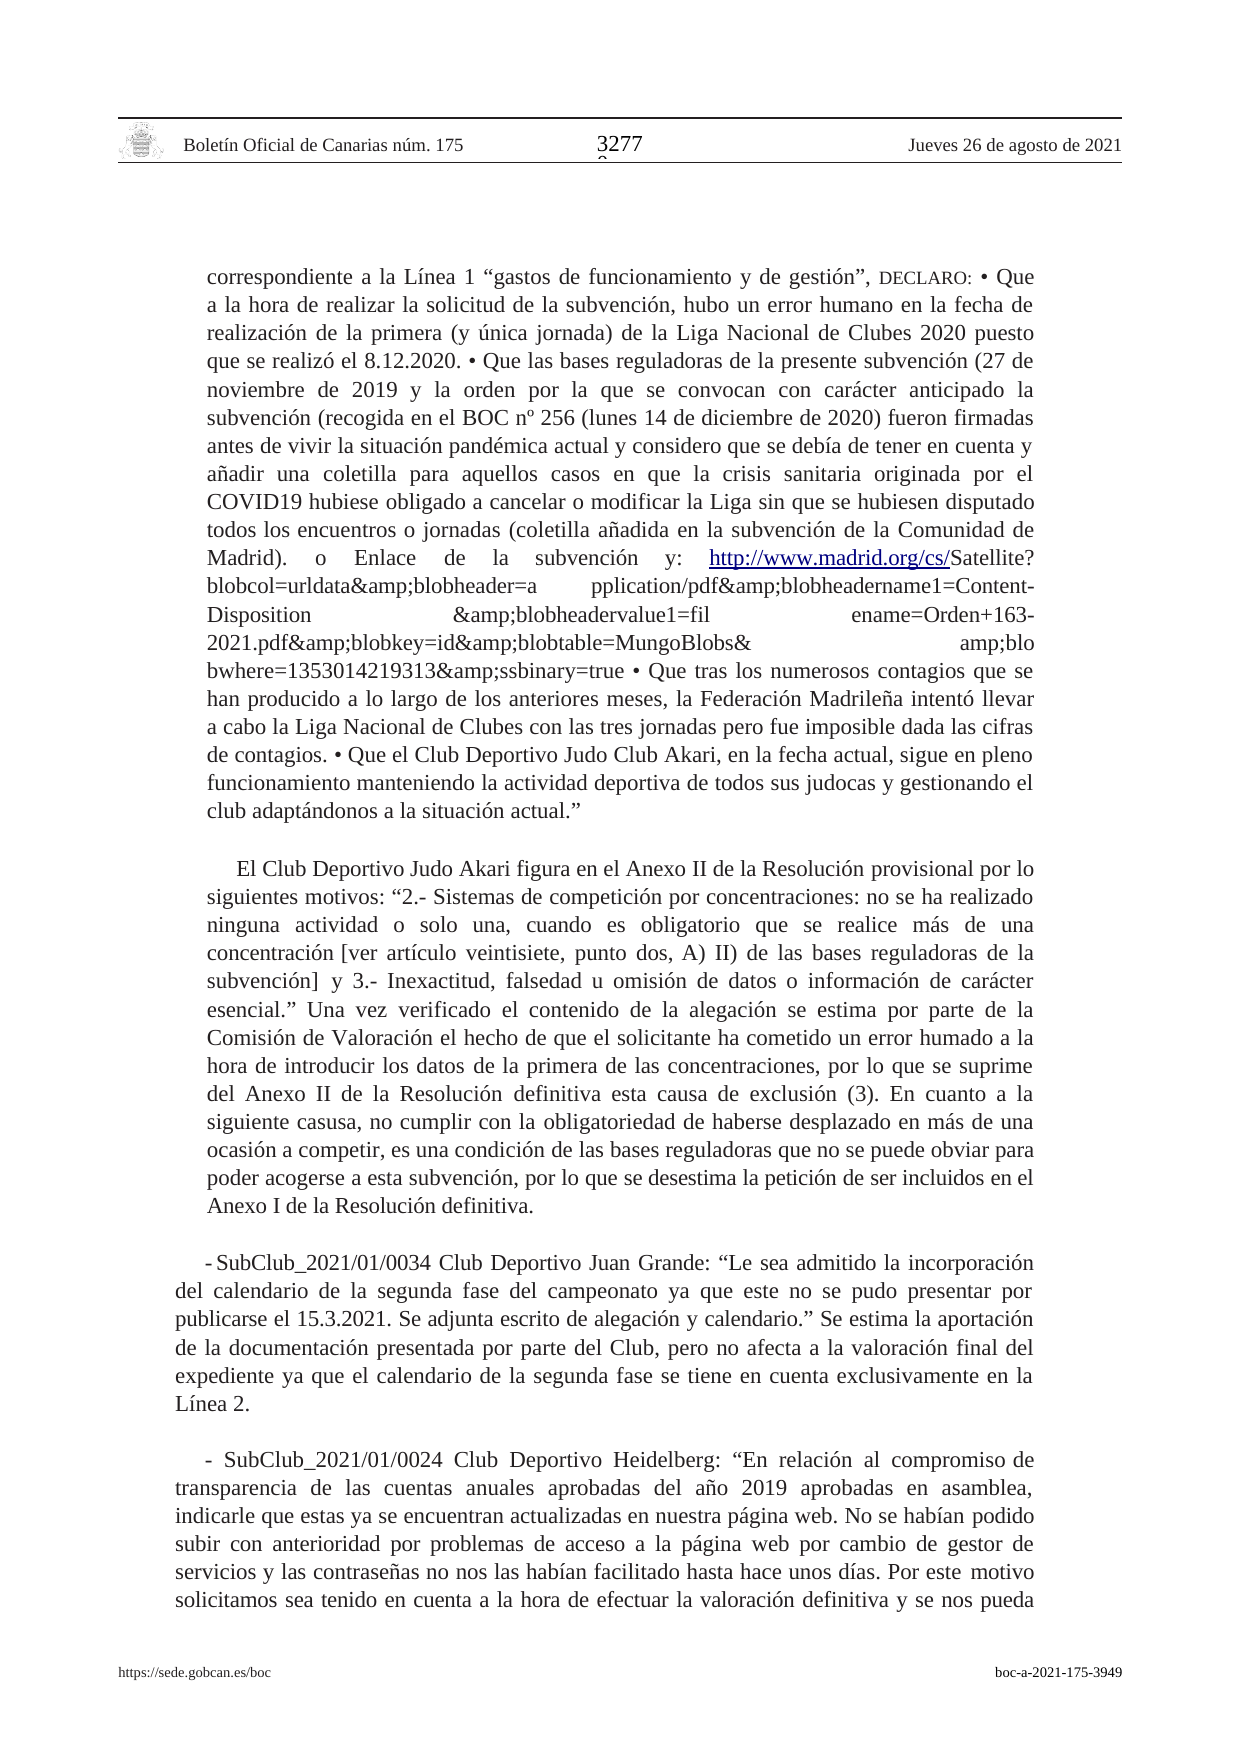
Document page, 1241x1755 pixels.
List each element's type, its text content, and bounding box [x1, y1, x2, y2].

list SubClub_2021/01/0034 Club Deportivo Juan Grande: “Le sea admitido la incorporación del calendario de la segunda fase del campeonato ya que este no se pudo presentar por publicarse el 15.3.2021. Se adjunta escrito de alegación y calendario.” Se estima la aportación de la documentación presentada por parte del Club, pero no afecta a la valoración final del expediente ya que el calendario de la segunda fase se tiene en cuenta exclusivamente en la Línea 2. [175, 1249, 1034, 1416]
text El Club Deportivo Judo Akari figura en el Anexo II de la Resolución provisional por lo siguientes motivos: “2.- Sistemas de competición por concentraciones: no se ha realizado ninguna actividad o solo una, cuando es obligatorio que se realice más de una concentración [ver artículo veintisiete, punto dos, A) II) de las bases reguladoras de la subvención] y 3.- Inexactitud, falsedad u omisión de datos o información de carácter esencial.” Una vez verificado el contenido de la alegación se estima por parte de la Comisión de Valoración el hecho de que el solicitante ha cometido un error humado a la hora de introducir los datos de la primera de las concentraciones, por lo que se suprime del Anexo II de la Resolución definitiva esta causa de exclusión (3). En cuanto a la siguiente casusa, no cumplir con la obligatoriedad de haberse desplazado en más de una ocasión a competir, es una condición de las bases reguladoras que no se puede obviar para poder acogerse a esta subvención, por lo que se desestima la petición de ser incluidos en el Anexo I de la Resolución definitiva. [207, 855, 1034, 1219]
text correspondiente a la Línea 1 “gastos de funcionamiento y de gestión”, DECLARO: • Que a la hora de realizar la solicitud de la subvención, hubo un error humano en la fecha de realización de la primera (y única jornada) de la Liga Nacional de Clubes 2020 puesto que se realizó el 8.12.2020. • Que las bases reguladoras de la presente subvención (27 de noviembre de 2019 y la orden por la que se convocan con carácter anticipado la subvención (recogida en el BOC nº 256 (lunes 14 de diciembre de 2020) fueron firmadas antes de vivir la situación pandémica actual y considero que se debía de tener en cuenta y añadir una coletilla para aquellos casos en que la crisis sanitaria originada por el COVID19 hubiese obligado a cancelar o modificar la Liga sin que se hubiesen disputado todos los encuentros o jornadas (coletilla añadida en la subvención de la Comunidad de Madrid). o Enlace de la subvención y: http://www.madrid.org/cs/Satellite?blobcol=urldata&amp;blobheader=a pplication/pdf&amp;blobheadername1=Content-Disposition &amp;blobheadervalue1=fil ename=Orden+163-2021.pdf&amp;blobkey=id&amp;blobtable=MungoBlobs& amp;blo bwhere=1353014219313&amp;ssbinary=true • Que tras los numerosos contagios que se han producido a lo largo de los anteriores meses, la Federación Madrileña intentó llevar a cabo la Liga Nacional de Clubes con las tres jornadas pero fue imposible dada las cifras de contagios. • Que el Club Deportivo Judo Club Akari, en la fecha actual, sigue en pleno funcionamiento manteniendo la actividad deportiva de todos sus judocas y gestionando el club adaptándonos a la situación actual.” [207, 263, 1034, 824]
list SubClub_2021/01/0024 Club Deportivo Heidelberg: “En relación al compromiso de transparencia de las cuentas anuales aprobadas del año 2019 aprobadas en asamblea, indicarle que estas ya se encuentran actualizadas en nuestra página web. No se habían podido subir con anterioridad por problemas de acceso a la página web por cambio de gestor de servicios y las contraseñas no nos las habían facilitado hasta hace unos días. Por este motivo solicitamos sea tenido en cuenta a la hora de efectuar la valoración definitiva y se nos pueda [175, 1446, 1034, 1613]
